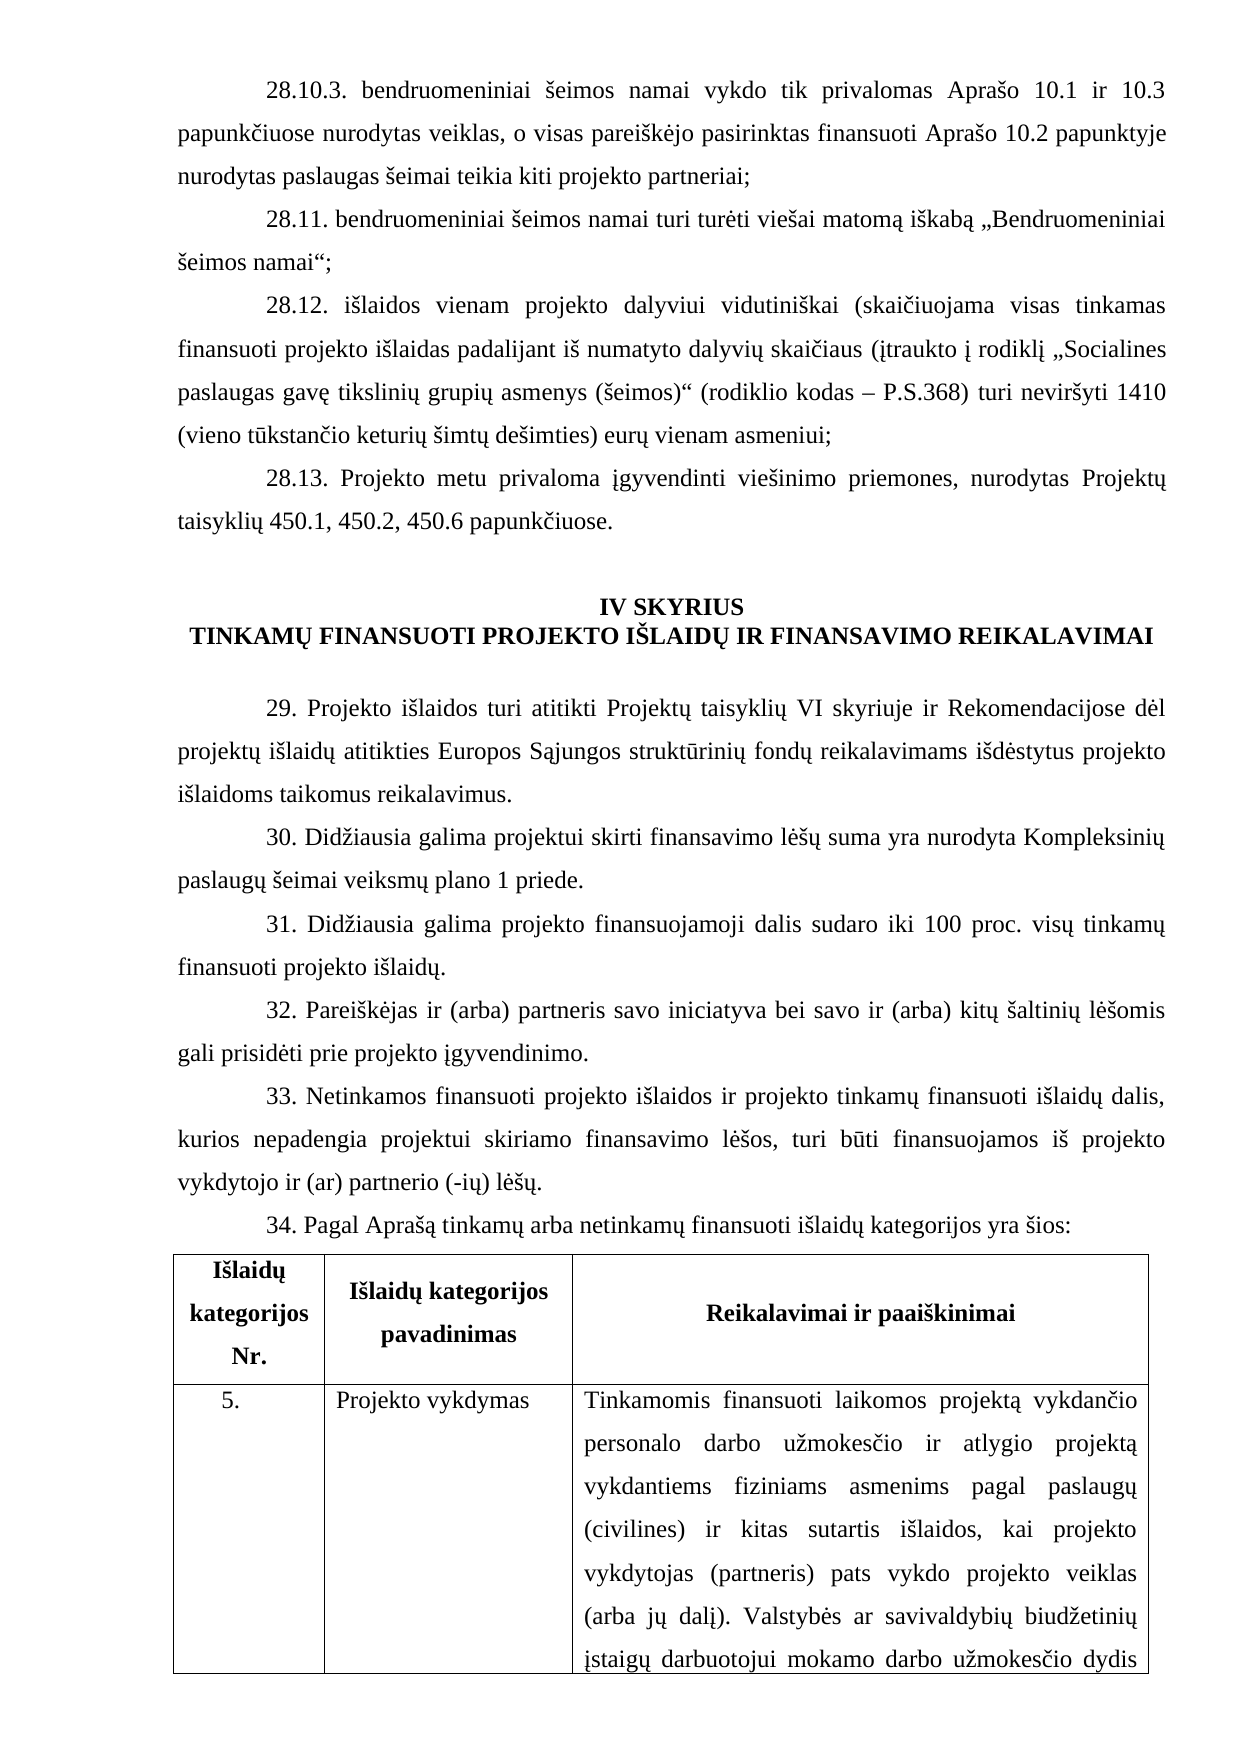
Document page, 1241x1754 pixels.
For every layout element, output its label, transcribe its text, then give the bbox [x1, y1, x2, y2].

text 31. Didžiausia galima projekto finansuojamoji dalis sudaro iki 100 proc. visų tinkamų finansuoti projekto išlaidų. [177, 909, 1166, 981]
text 28.13. Projekto metu privaloma įgyvendinti viešinimo priemones, nurodytas Projektų taisyklių 450.1, 450.2, 450.6 papunkčiuose. [177, 463, 1166, 535]
text 28.10.3. bendruomeniniai šeimos namai vykdo tik privalomas Aprašo 10.1 ir 10.3 papunkčiuose nurodytas veiklas, o visas pareiškėjo pasirinktas finansuoti Aprašo 10.2 papunktyje nurodytas paslaugas šeimai teikia kiti projekto partneriai; [177, 75, 1166, 190]
table_header Išlaidų kategorijos pavadinimas [325, 1255, 572, 1384]
table_header Reikalavimai ir paaiškinimai [573, 1255, 1148, 1384]
text 30. Didžiausia galima projektui skirti finansavimo lėšų suma yra nurodyta Kompleksinių paslaugų šeimai veiksmų plano 1 priede. [177, 822, 1166, 894]
text 29. Projekto išlaidos turi atitikti Projektų taisyklių VI skyriuje ir Rekomendacijose dėl projektų išlaidų atitikties Europos Sąjungos struktūrinių fondų reikalavimams išdėstytus projekto išlaidoms taikomus reikalavimus. [177, 693, 1166, 808]
text 28.12. išlaidos vienam projekto dalyviui vidutiniškai (skaičiuojama visas tinkamas finansuoti projekto išlaidas padalijant iš numatyto dalyvių skaičiaus (įtraukto į rodiklį „Socialines paslaugas gavę tikslinių grupių asmenys (šeimos)“ (rodiklio kodas – P.S.368) turi neviršyti 1410 (vieno tūkstančio keturių šimtų dešimties) eurų vienam asmeniui; [177, 291, 1166, 449]
text TINKAMŲ FINANSUOTI PROJEKTO IŠLAIDŲ IR FINANSAVIMO REIKALAVIMAI [177, 621, 1166, 650]
text IV SKYRIUS [177, 592, 1166, 621]
table_cell Projekto vykdymas [325, 1385, 572, 1673]
table_cell Tinkamomis finansuoti laikomos projektą vykdančio personalo darbo užmokesčio ir atlygio projektą vykdantiems fiziniams asmenims pagal paslaugų (civilines) ir kitas sutartis išlaidos, kai projekto vykdytojas (partneris) pats vykdo projekto veiklas (arba jų dalį). Valstybės ar savivaldybių biudžetinių įstaigų darbuotojui mokamo darbo užmokesčio dydis [573, 1385, 1148, 1673]
text 32. Pareiškėjas ir (arba) partneris savo iniciatyva bei savo ir (arba) kitų šaltinių lėšomis gali prisidėti prie projekto įgyvendinimo. [177, 995, 1166, 1067]
table_header Išlaidų kategorijos Nr. [174, 1255, 324, 1384]
text 28.11. bendruomeniniai šeimos namai turi turėti viešai matomą iškabą „Bendruomeniniai šeimos namai“; [177, 204, 1166, 276]
text 33. Netinkamos finansuoti projekto išlaidos ir projekto tinkamų finansuoti išlaidų dalis, kurios nepadengia projektui skiriamo finansavimo lėšos, turi būti finansuojamos iš projekto vykdytojo ir (ar) partnerio (-ių) lėšų. [177, 1081, 1166, 1196]
text 34. Pagal Aprašą tinkamų arba netinkamų finansuoti išlaidų kategorijos yra šios: [177, 1211, 1166, 1239]
table_cell 5. [174, 1385, 324, 1673]
